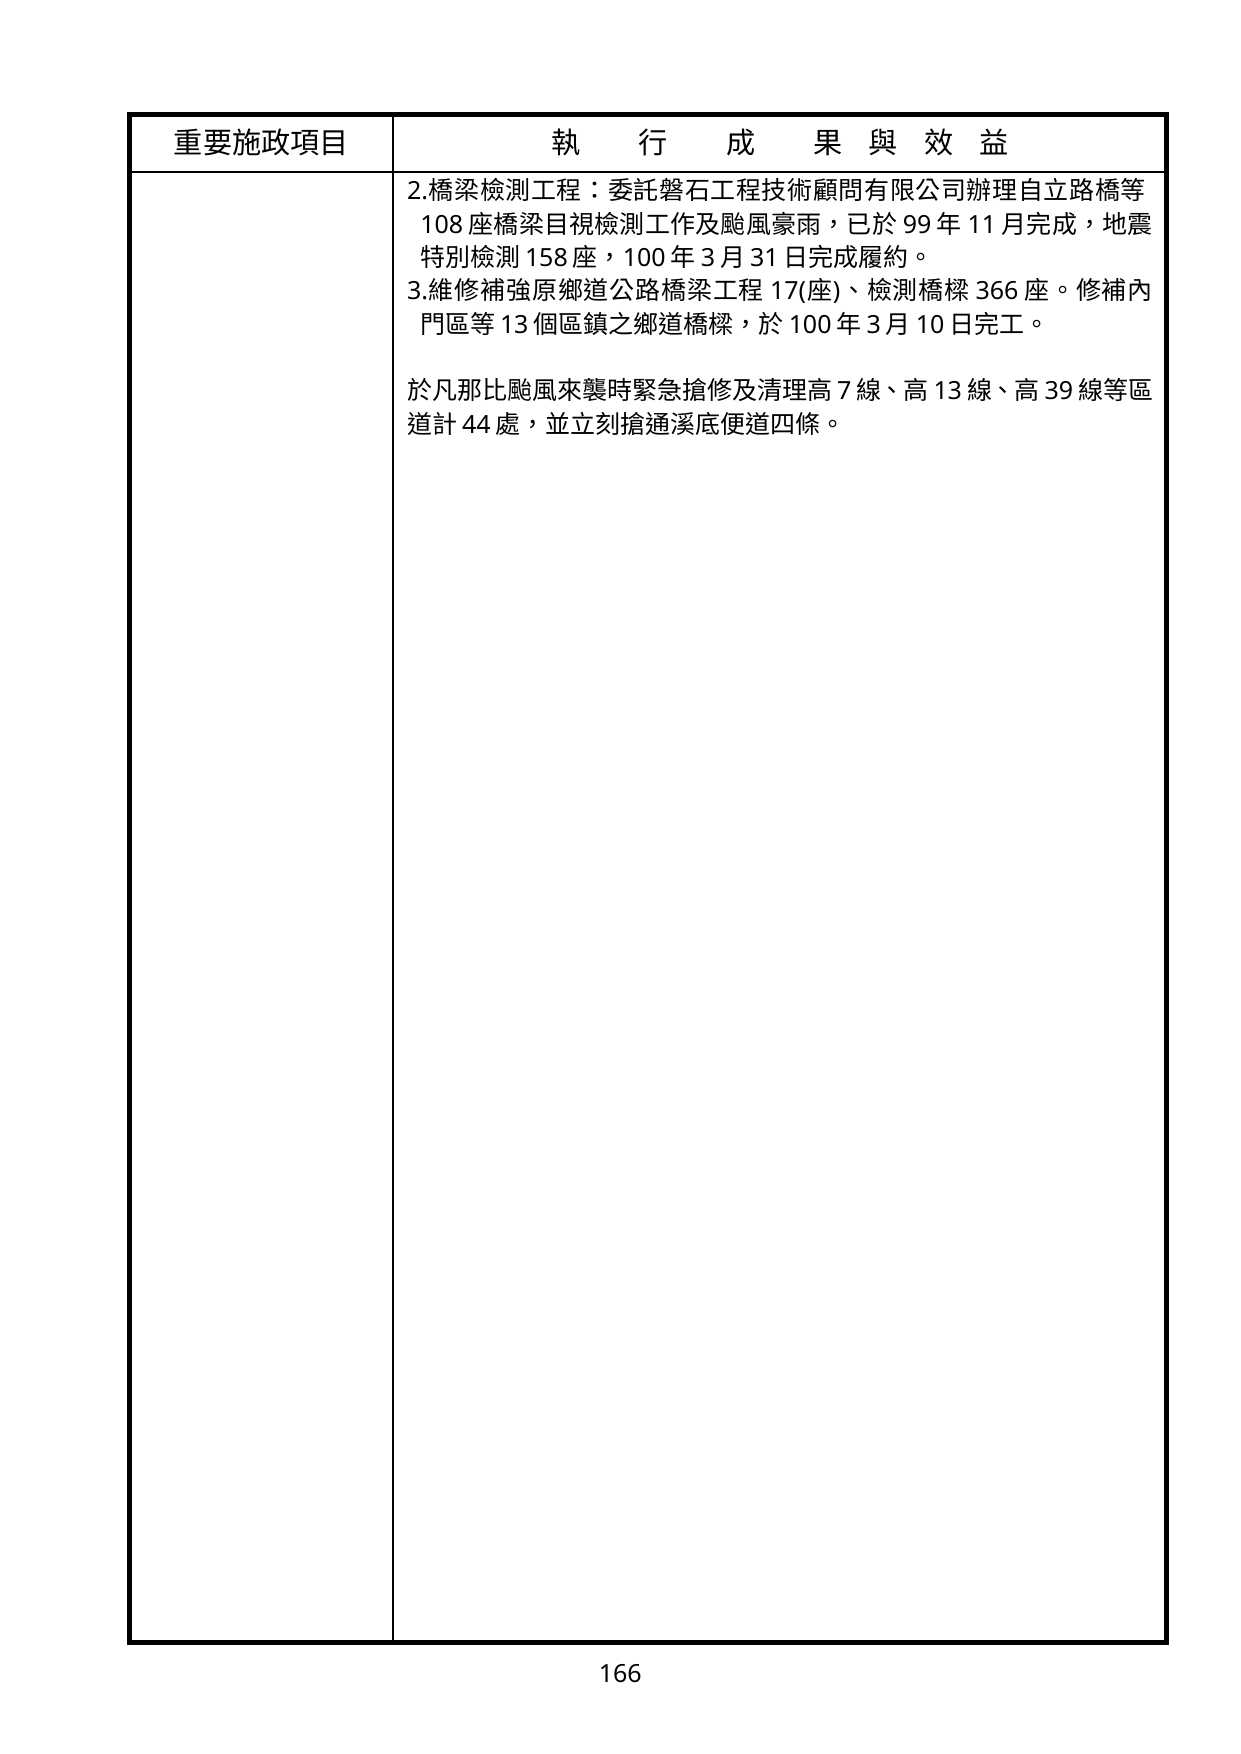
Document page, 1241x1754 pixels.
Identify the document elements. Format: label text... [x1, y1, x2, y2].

table_header 重要施政項目 [132, 117, 392, 171]
table_cell [132, 173, 392, 1640]
table_header 執 行 成 果 與 效 益 [394, 117, 1164, 171]
table_cell 2.橋梁檢測工程：委託磐石工程技術顧問有限公司辦理自立路橋等 108座橋梁目視檢測工作及颱風豪雨，已於99年 11月完成，地震 特別檢測158座，100年3月31日完成履約。 3.維修補強原鄉道公路橋梁工程17(座)、檢測橋樑366座。修補內 門區等13個區鎮之鄉道橋樑，於100年3月10日完工。 於凡那比颱風來襲時緊急搶修及清理高7線、高13線、高39線等區 道計44處，並立刻搶通溪底便道四條。 [394, 173, 1164, 1640]
